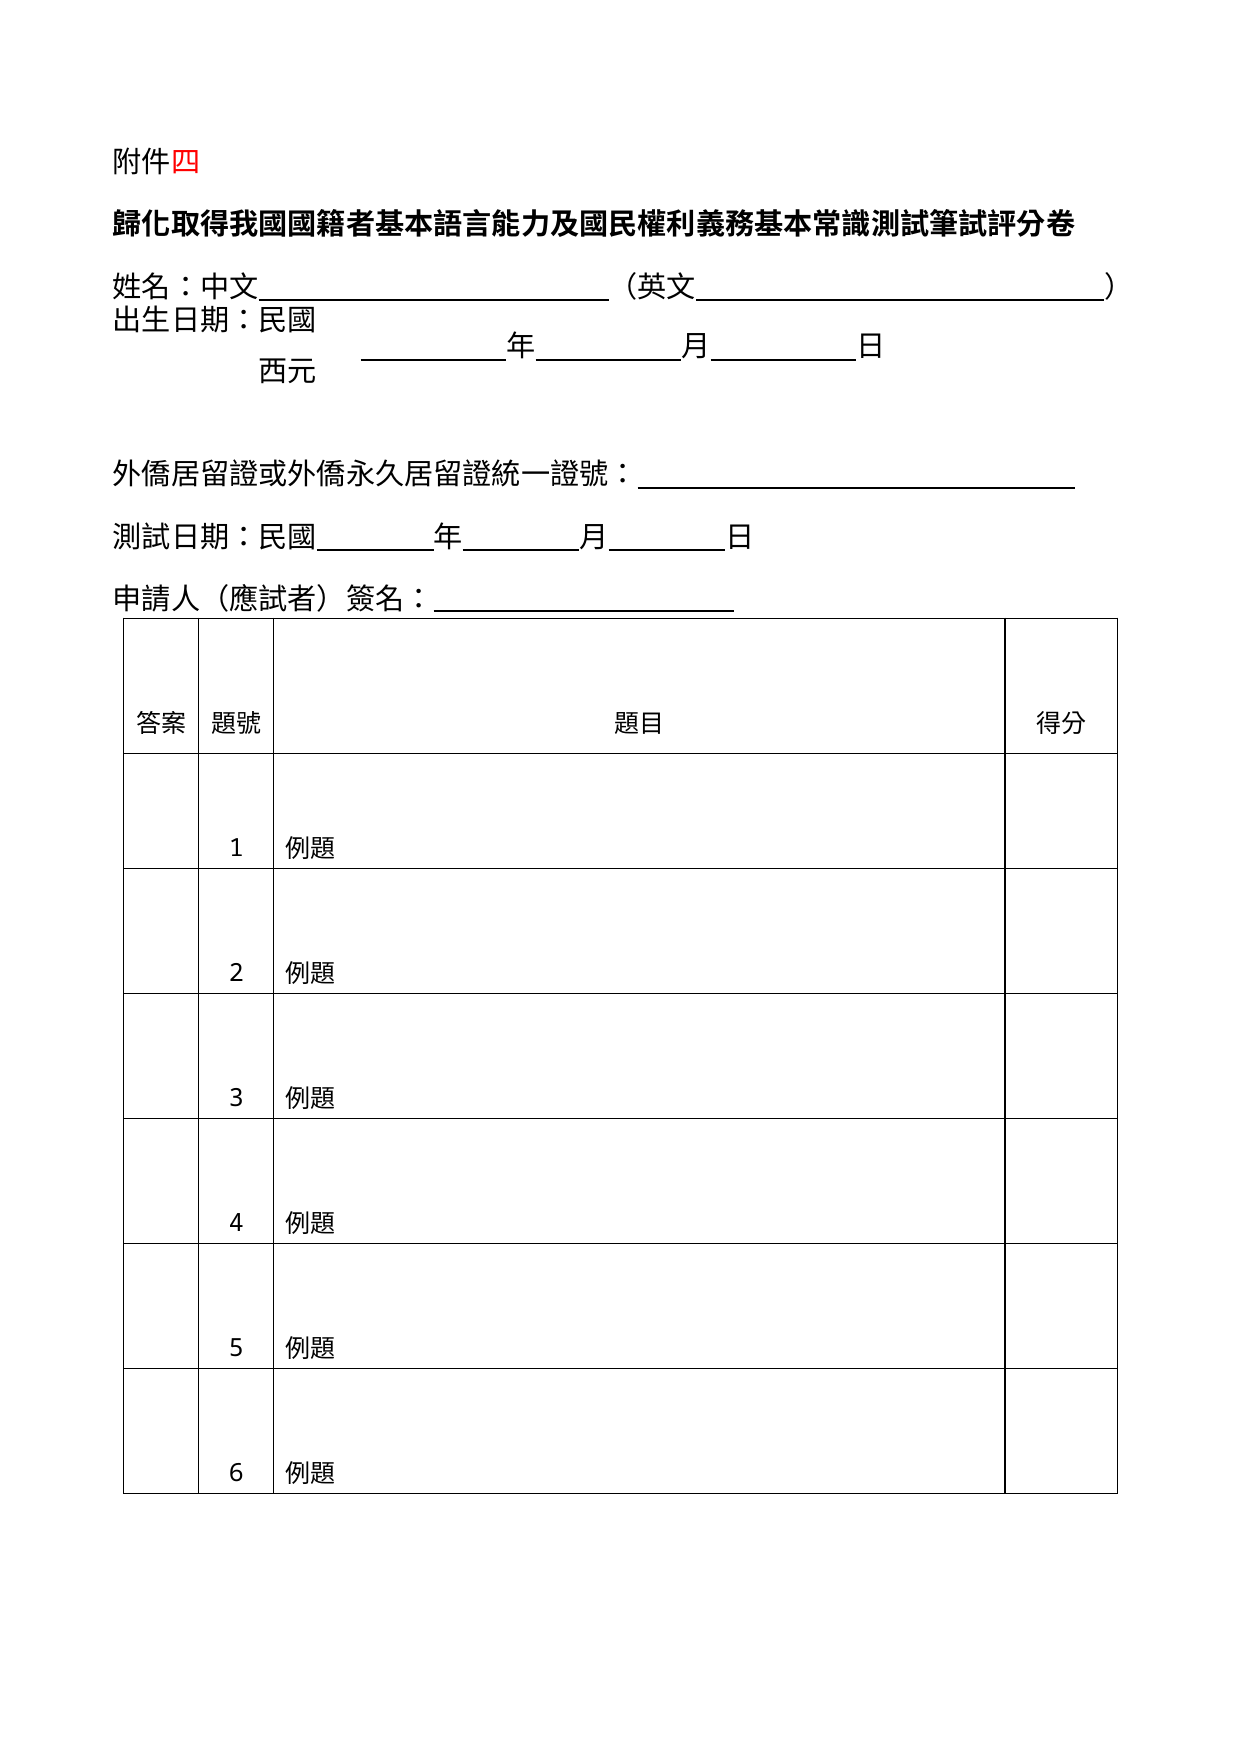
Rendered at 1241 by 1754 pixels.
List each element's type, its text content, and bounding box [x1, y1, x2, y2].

text 外僑居留證或外僑永久居留證統一證號： [112, 430, 1144, 493]
table_cell 5 [199, 1244, 273, 1368]
table_cell [1006, 1244, 1117, 1368]
table_cell 例題 [274, 754, 1004, 868]
table_cell [124, 994, 198, 1118]
table_cell 6 [199, 1369, 273, 1493]
text 出生日期：民國 [112, 305, 1144, 336]
table_cell [124, 1119, 198, 1243]
table_cell 例題 [274, 994, 1004, 1118]
table_cell 例題 [274, 1244, 1004, 1368]
table_cell 1 [199, 754, 273, 868]
table_cell 4 [199, 1119, 273, 1243]
table_header 答案 [124, 619, 198, 753]
table_cell [124, 1369, 198, 1493]
text 附件四 [112, 118, 1144, 180]
table_cell 例題 [274, 1369, 1004, 1493]
text 西元 [112, 361, 1144, 386]
table_cell [124, 1244, 198, 1368]
table_cell [1006, 869, 1117, 993]
table_cell 例題 [274, 869, 1004, 993]
table_header 題號 [199, 619, 273, 753]
table_cell [1006, 1369, 1117, 1493]
table_cell 例題 [274, 1119, 1004, 1243]
table_cell [124, 869, 198, 993]
table_cell 2 [199, 869, 273, 993]
text 年 月 日 [112, 336, 1144, 361]
table_header 題目 [274, 619, 1004, 753]
text 測試日期：民國 年 月 日 [112, 493, 1144, 555]
table_cell 3 [199, 994, 273, 1118]
table_cell [1006, 754, 1117, 868]
table_cell [124, 754, 198, 868]
text 歸化取得我國國籍者基本語言能力及國民權利義務基本常識測試筆試評分卷 [112, 180, 1144, 243]
table_cell [1006, 1119, 1117, 1243]
table_cell [1006, 994, 1117, 1118]
text 申請人（應試者）簽名： [112, 555, 1144, 618]
text 姓名：中文 （英文 ） [112, 243, 1144, 305]
table_header 得分 [1006, 619, 1117, 753]
